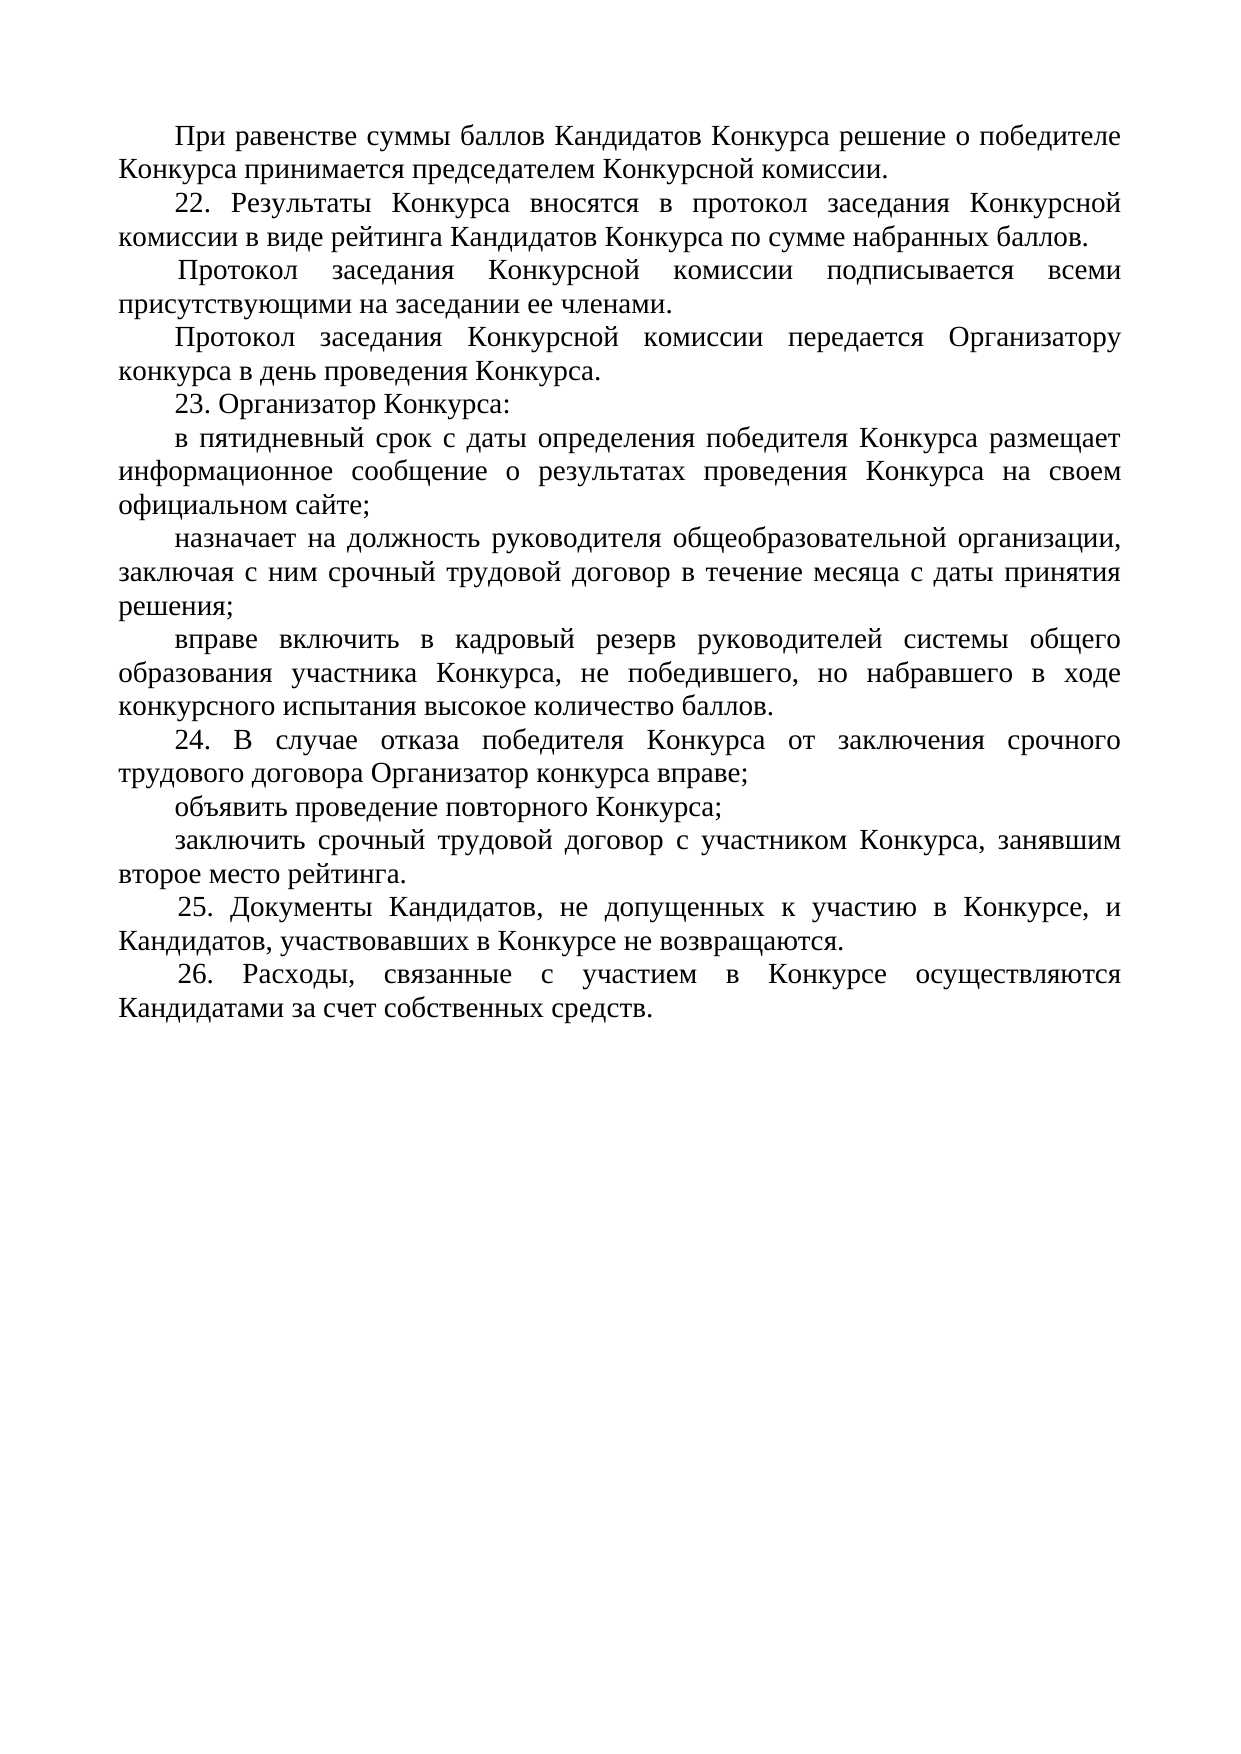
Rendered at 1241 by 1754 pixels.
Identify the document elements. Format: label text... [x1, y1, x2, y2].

text Протокол заседания Конкурсной комиссии передается Организатору конкурса в день проведения Конкурса. [118, 319, 1122, 386]
text заключить срочный трудовой договор с участником Конкурса, занявшим второе место рейтинга. [118, 822, 1122, 889]
text При равенстве суммы баллов Кандидатов Конкурса решение о победителе Конкурса принимается председателем Конкурсной комиссии. [118, 118, 1122, 185]
text 23. Организатор Конкурса: [118, 386, 1122, 420]
text 24. В случае отказа победителя Конкурса от заключения срочного трудового договора Организатор конкурса вправе; [118, 722, 1122, 789]
text 22. Результаты Конкурса вносятся в протокол заседания Конкурсной комиссии в виде рейтинга Кандидатов Конкурса по сумме набранных баллов. [118, 185, 1122, 252]
text назначает на должность руководителя общеобразовательной организации, заключая с ним срочный трудовой договор в течение месяца с даты принятия решения; [118, 521, 1122, 621]
text объявить проведение повторного Конкурса; [118, 789, 1122, 822]
text Протокол заседания Конкурсной комиссии подписывается всеми присутствующими на заседании ее членами. [118, 252, 1122, 319]
text 26. Расходы, связанные с участием в Конкурсе осуществляются Кандидатами за счет собственных средств. [118, 957, 1122, 1024]
text вправе включить в кадровый резерв руководителей системы общего образования участника Конкурса, не победившего, но набравшего в ходе конкурсного испытания высокое количество баллов. [118, 621, 1122, 722]
text в пятидневный срок с даты определения победителя Конкурса размещает информационное сообщение о результатах проведения Конкурса на своем официальном сайте; [118, 420, 1122, 521]
text 25. Документы Кандидатов, не допущенных к участию в Конкурсе, и Кандидатов, участвовавших в Конкурсе не возвращаются. [118, 889, 1122, 957]
